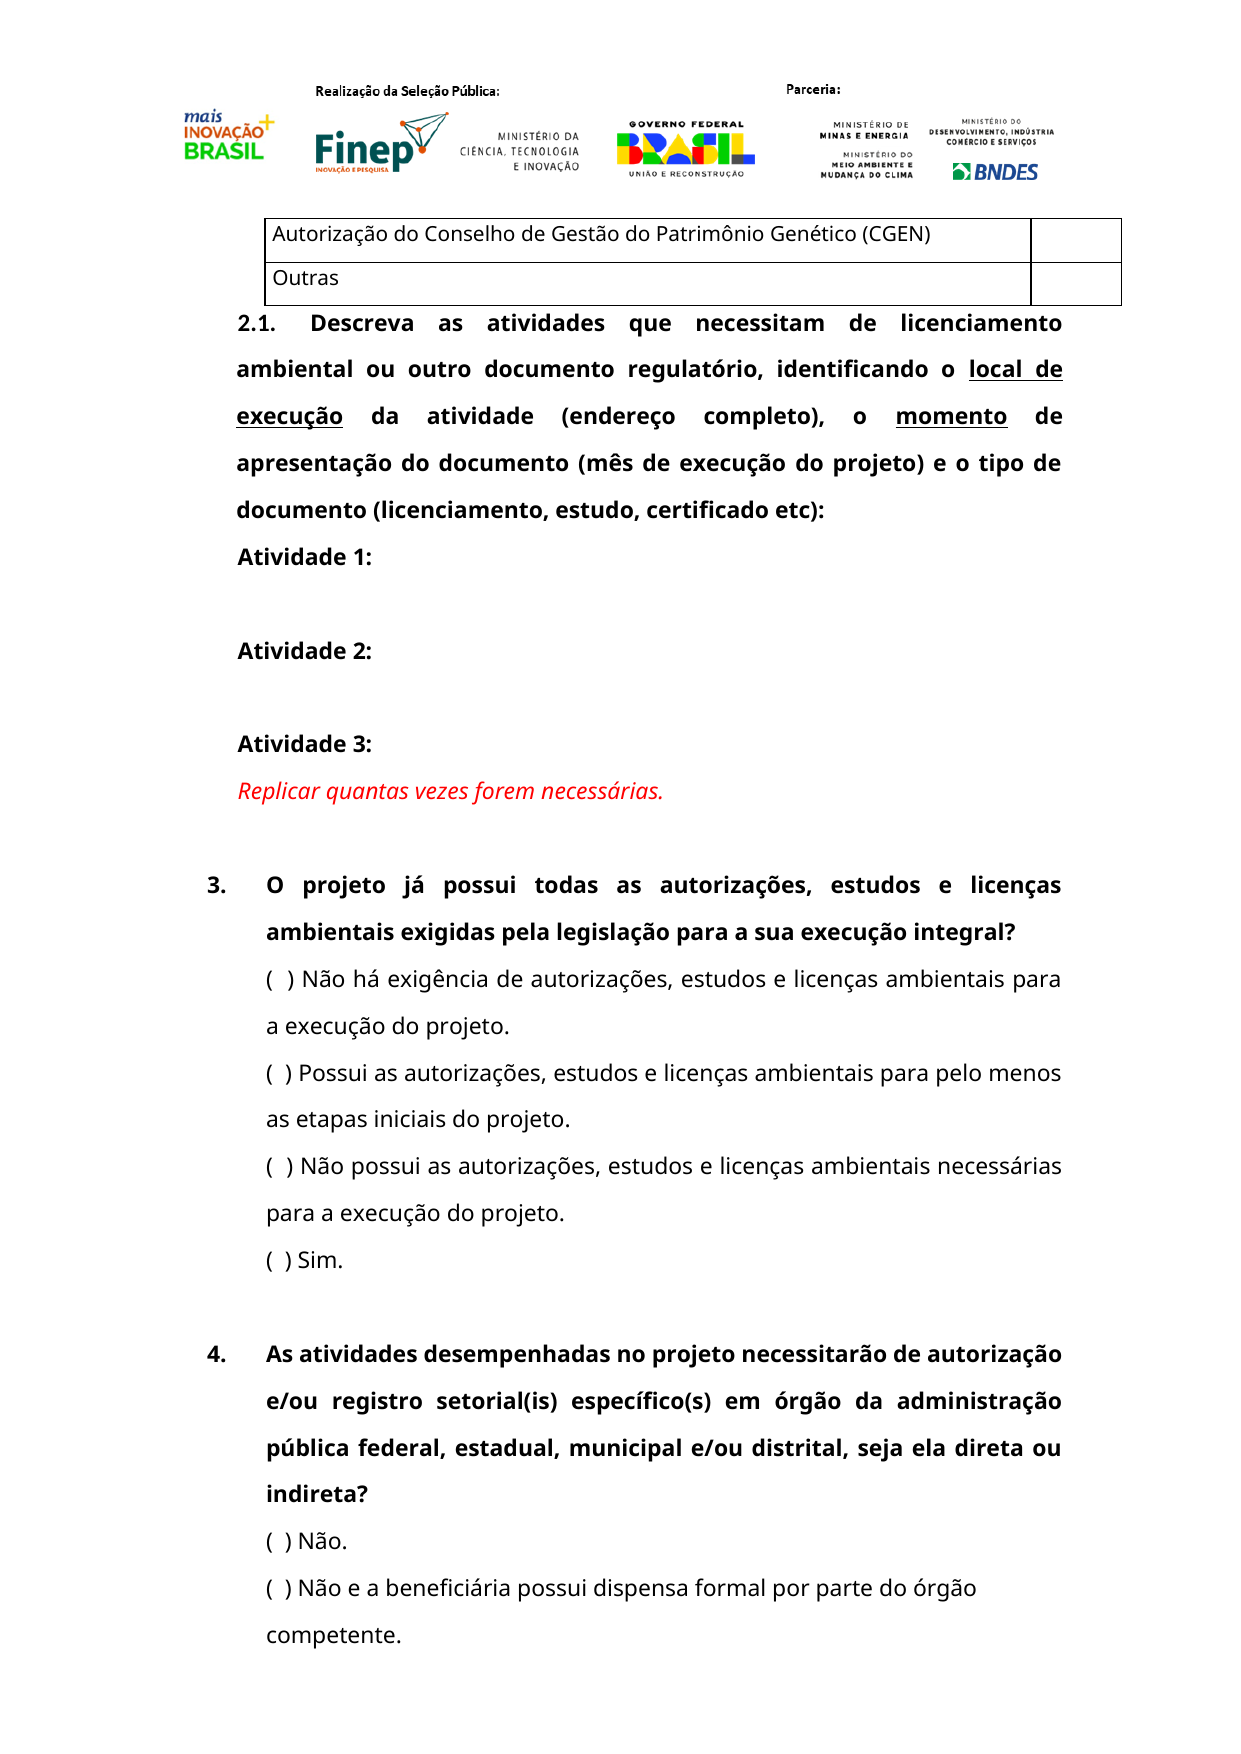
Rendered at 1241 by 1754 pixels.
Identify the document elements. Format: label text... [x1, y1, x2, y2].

text ( ) Não possui as autorizações, estudos e licenças ambientais necessárias para a execução do projeto. [266, 1150, 1063, 1228]
text ( ) Não e a beneficiária possui dispensa formal por parte do órgão competente. [266, 1572, 1063, 1650]
table_cell Outras [266, 263, 1030, 305]
table_cell Autorização do Conselho de Gestão do Patrimônio Genético (CGEN) [266, 219, 1030, 262]
list Atividade 1: [236, 541, 1063, 572]
list Descreva as atividades que necessitam de licenciamento ambiental ou outro documento regulatório, identificando o local de execução da atividade (endereço completo), o momento de apresentação do documento (mês de execução do projeto) e o tipo de documento (licenciamento, estudo, certificado etc): [236, 306, 1063, 525]
list Atividade 2: [236, 634, 1063, 666]
list Replicar quantas vezes forem necessárias. [236, 775, 1063, 806]
list Atividade 3: [236, 728, 1063, 759]
text ( ) Possui as autorizações, estudos e licenças ambientais para pelo menos as etapas iniciais do projeto. [266, 1056, 1063, 1134]
list O projeto já possui todas as autorizações, estudos e licenças ambientais exigidas pela legislação para a sua execução integral? [207, 869, 1063, 947]
table_cell [1032, 219, 1121, 262]
text ( ) Não há exigência de autorizações, estudos e licenças ambientais para a execução do projeto. [266, 963, 1063, 1041]
list As atividades desempenhadas no projeto necessitarão de autorização e/ou registro setorial(is) específico(s) em órgão da administração pública federal, estadual, municipal e/ou distrital, seja ela direta ou indireta? [207, 1338, 1063, 1509]
text ( ) Não. [266, 1525, 1063, 1556]
table_cell [1032, 263, 1121, 305]
text ( ) Sim. [266, 1244, 1063, 1275]
